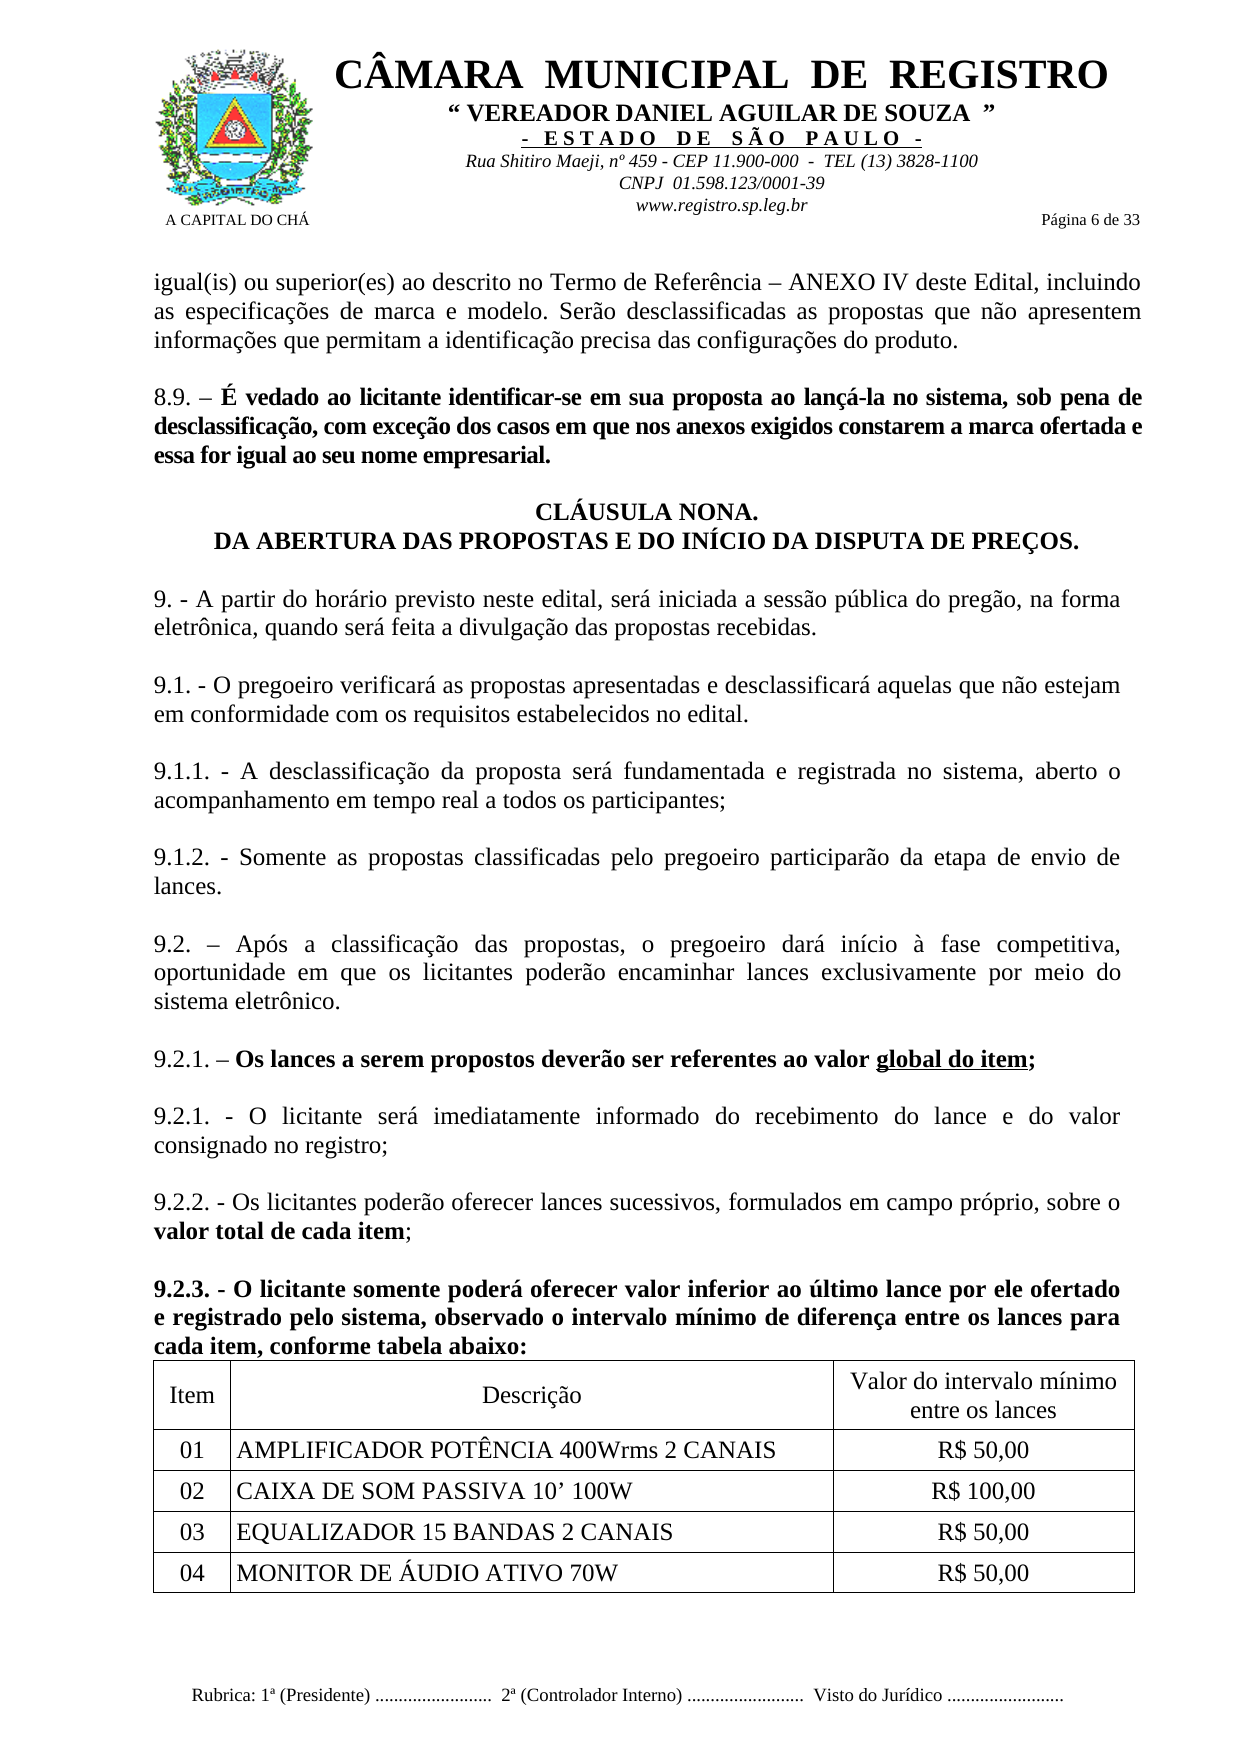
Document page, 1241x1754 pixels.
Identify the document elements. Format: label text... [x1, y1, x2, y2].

table_cell 03 [154, 1512, 230, 1552]
table_cell 02 [154, 1471, 230, 1511]
text 9. - A partir do horário previsto neste edital, será iniciada a sessão pública do pregão, na forma eletrônica, quando será feita a divulgação das propostas recebidas. [153, 584, 1122, 641]
table_header Valor do intervalo mínimo entre os lances [834, 1361, 1134, 1429]
subtitle CLÁUSULA NONA. [153, 497, 1140, 526]
text 9.2. – Após a classificação das propostas, o pregoeiro dará início à fase competitiva, oportunidade em que os licitantes poderão encaminhar lances exclusivamente por meio do sistema eletrônico. [153, 929, 1122, 1015]
text 9.2.1. - O licitante será imediatamente informado do recebimento do lance e do valor consignado no registro; [153, 1101, 1122, 1159]
table_header Descrição [231, 1361, 833, 1429]
text 9.2.2. - Os licitantes poderão oferecer lances sucessivos, formulados em campo próprio, sobre o valor total de cada item; [153, 1187, 1122, 1245]
table_cell R$ 50,00 [834, 1512, 1134, 1552]
table_cell R$ 50,00 [834, 1430, 1134, 1470]
text 9.1. - O pregoeiro verificará as propostas apresentadas e desclassificará aquelas que não estejam em conformidade com os requisitos estabelecidos no edital. [153, 670, 1122, 727]
text igual(is) ou superior(es) ao descrito no Termo de Referência – ANEXO IV deste Edital, incluindo as especificações de marca e modelo. Serão desclassificadas as propostas que não apresentem informações que permitam a identificação precisa das configurações do produto. [153, 267, 1143, 354]
table_cell EQUALIZADOR 15 BANDAS 2 CANAIS [231, 1512, 833, 1552]
subtitle DA ABERTURA DAS PROPOSTAS E DO INÍCIO DA DISPUTA DE PREÇOS. [153, 526, 1140, 555]
table_cell R$ 100,00 [834, 1471, 1134, 1511]
table_cell 01 [154, 1430, 230, 1470]
list 8.9. – É vedado ao licitante identificar-se em sua proposta ao lançá-la no sistema, sob pena de desclassificação, com exceção dos casos em que nos anexos exigidos constarem a marca ofertada e essa for igual ao seu nome empresarial. [153, 382, 1143, 469]
table_cell CAIXA DE SOM PASSIVA 10’ 100W [231, 1471, 833, 1511]
text 9.1.2. - Somente as propostas classificadas pelo pregoeiro participarão da etapa de envio de lances. [153, 842, 1122, 900]
table_cell MONITOR DE ÁUDIO ATIVO 70W [231, 1553, 833, 1592]
table_header Item [154, 1361, 230, 1429]
text 9.1.1. - A desclassificação da proposta será fundamentada e registrada no sistema, aberto o acompanhamento em tempo real a todos os participantes; [153, 756, 1122, 814]
text 9.2.3. - O licitante somente poderá oferecer valor inferior ao último lance por ele ofertado e registrado pelo sistema, observado o intervalo mínimo de diferença entre os lances para cada item, conforme tabela abaixo: [153, 1274, 1122, 1360]
text 9.2.1. – Os lances a serem propostos deverão ser referentes ao valor global do item; [153, 1044, 1122, 1072]
table_cell 04 [154, 1553, 230, 1592]
table_cell R$ 50,00 [834, 1553, 1134, 1592]
table_cell AMPLIFICADOR POTÊNCIA 400Wrms 2 CANAIS [231, 1430, 833, 1470]
